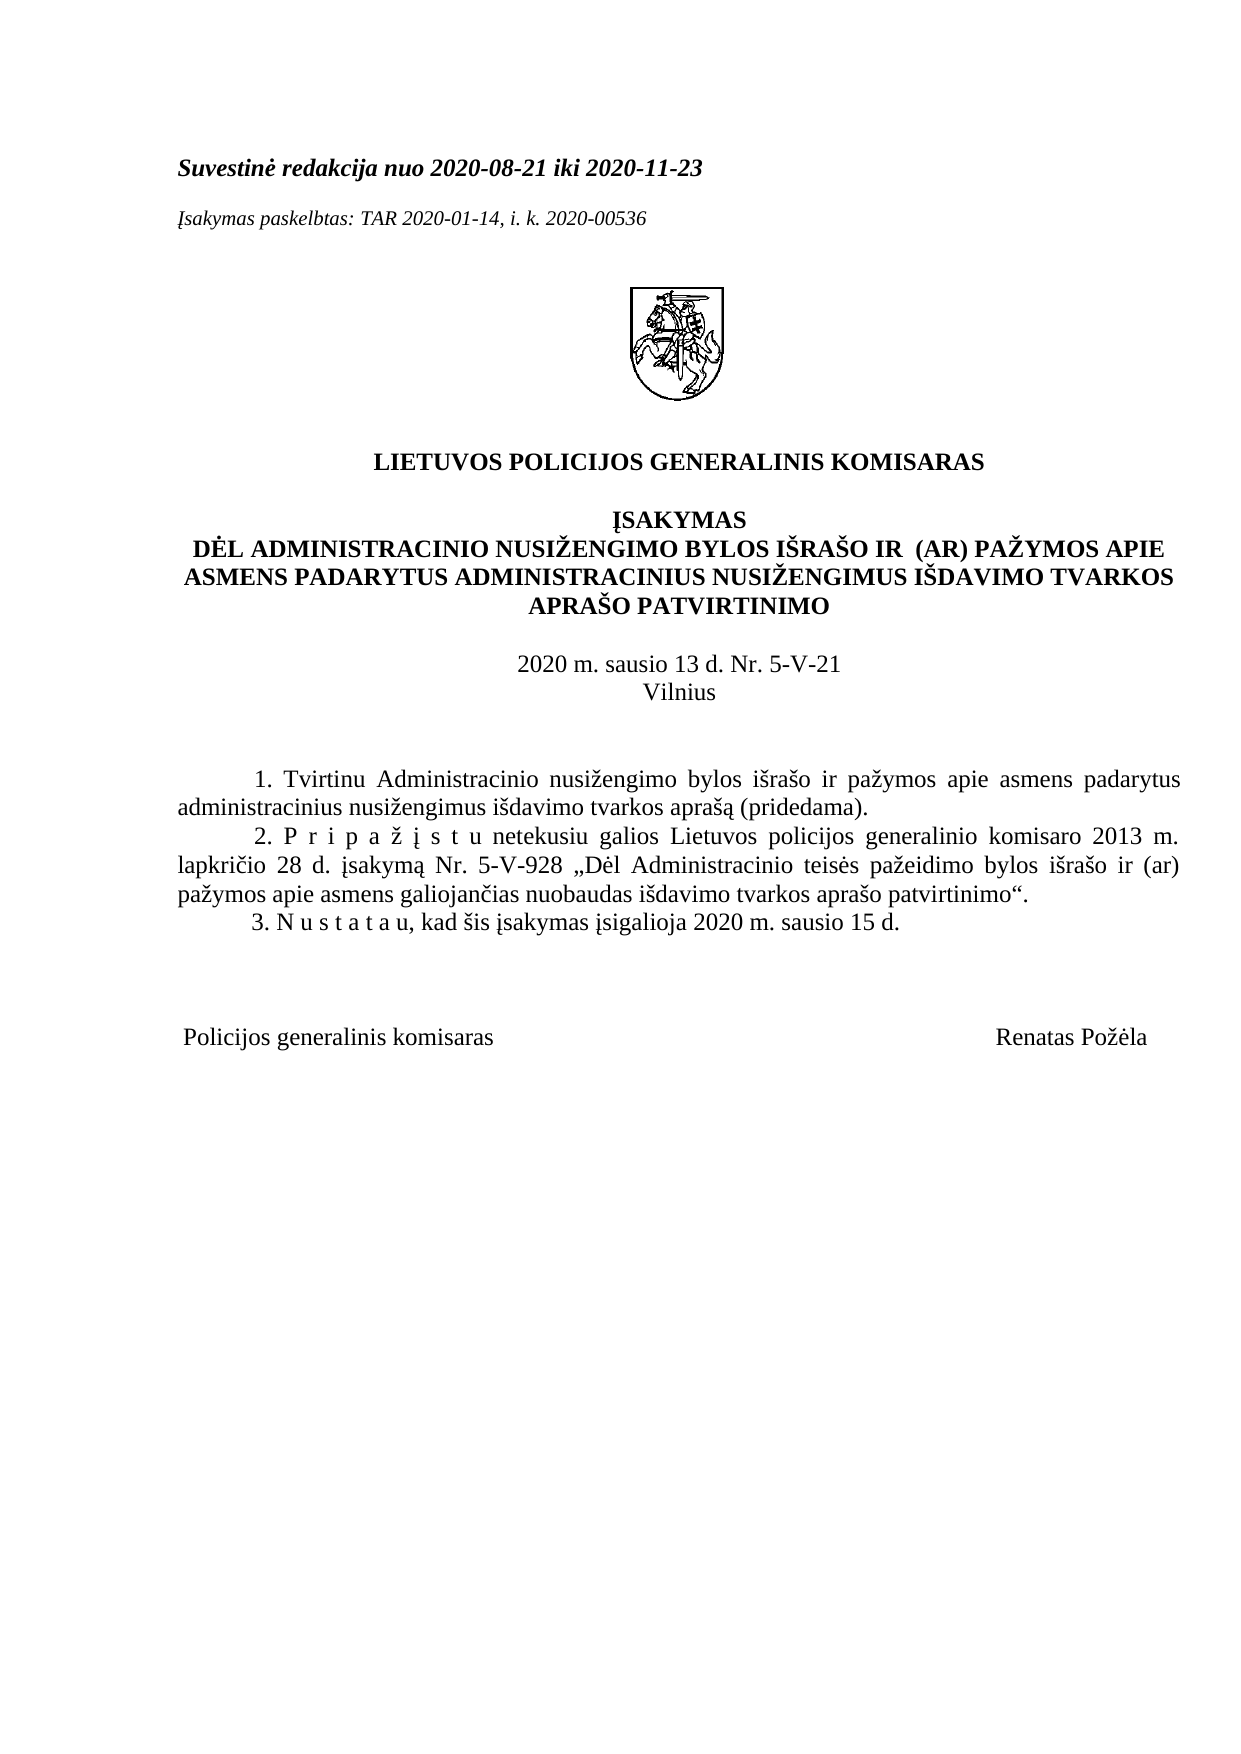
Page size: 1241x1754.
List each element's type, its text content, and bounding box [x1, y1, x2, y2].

text Policijos generalinis komisaras Renatas Požėla [183, 1022, 1181, 1051]
text Vilnius [177, 677, 1181, 706]
text ĮSAKYMAS [177, 505, 1181, 534]
text 2. P r i p a ž į s t u netekusiu galios Lietuvos policijos generalinio komisaro 2013 m. lapkričio 28 d. įsakymą Nr. 5-V-928 „Dėl Administracinio teisės pažeidimo bylos išrašo ir (ar) pažymos apie asmens galiojančias nuobaudas išdavimo tvarkos aprašo patvirtinimo“. [177, 821, 1181, 907]
text Įsakymas paskelbtas: TAR 2020-01-14, i. k. 2020-00536 [177, 206, 1181, 229]
text 2020 m. sausio 13 d. Nr. 5-V-21 [177, 649, 1181, 677]
text Suvestinė redakcija nuo 2020-08-21 iki 2020-11-23 [177, 153, 1181, 181]
text DĖL ADMINISTRACINIO NUSIŽENGIMO BYLOS IŠRAŠO IR (AR) pažymos APIE ASMENS padarytus ADMINISTRACINIUS NUSIŽENGIMUS IŠDAVIMO TVARKOS Aprašo patvirtinimo [177, 534, 1181, 620]
text 3. N u s t a t a u, kad šis įsakymas įsigalioja 2020 m. sausio 15 d. [177, 907, 1181, 936]
text 1. Tvirtinu Administracinio nusižengimo bylos išrašo ir pažymos apie asmens padarytus administracinius nusižengimus išdavimo tvarkos aprašą (pridedama). [177, 764, 1181, 821]
text LIETUVOS POLICIJOS GENERALINIS KOMISARAS [177, 447, 1181, 476]
